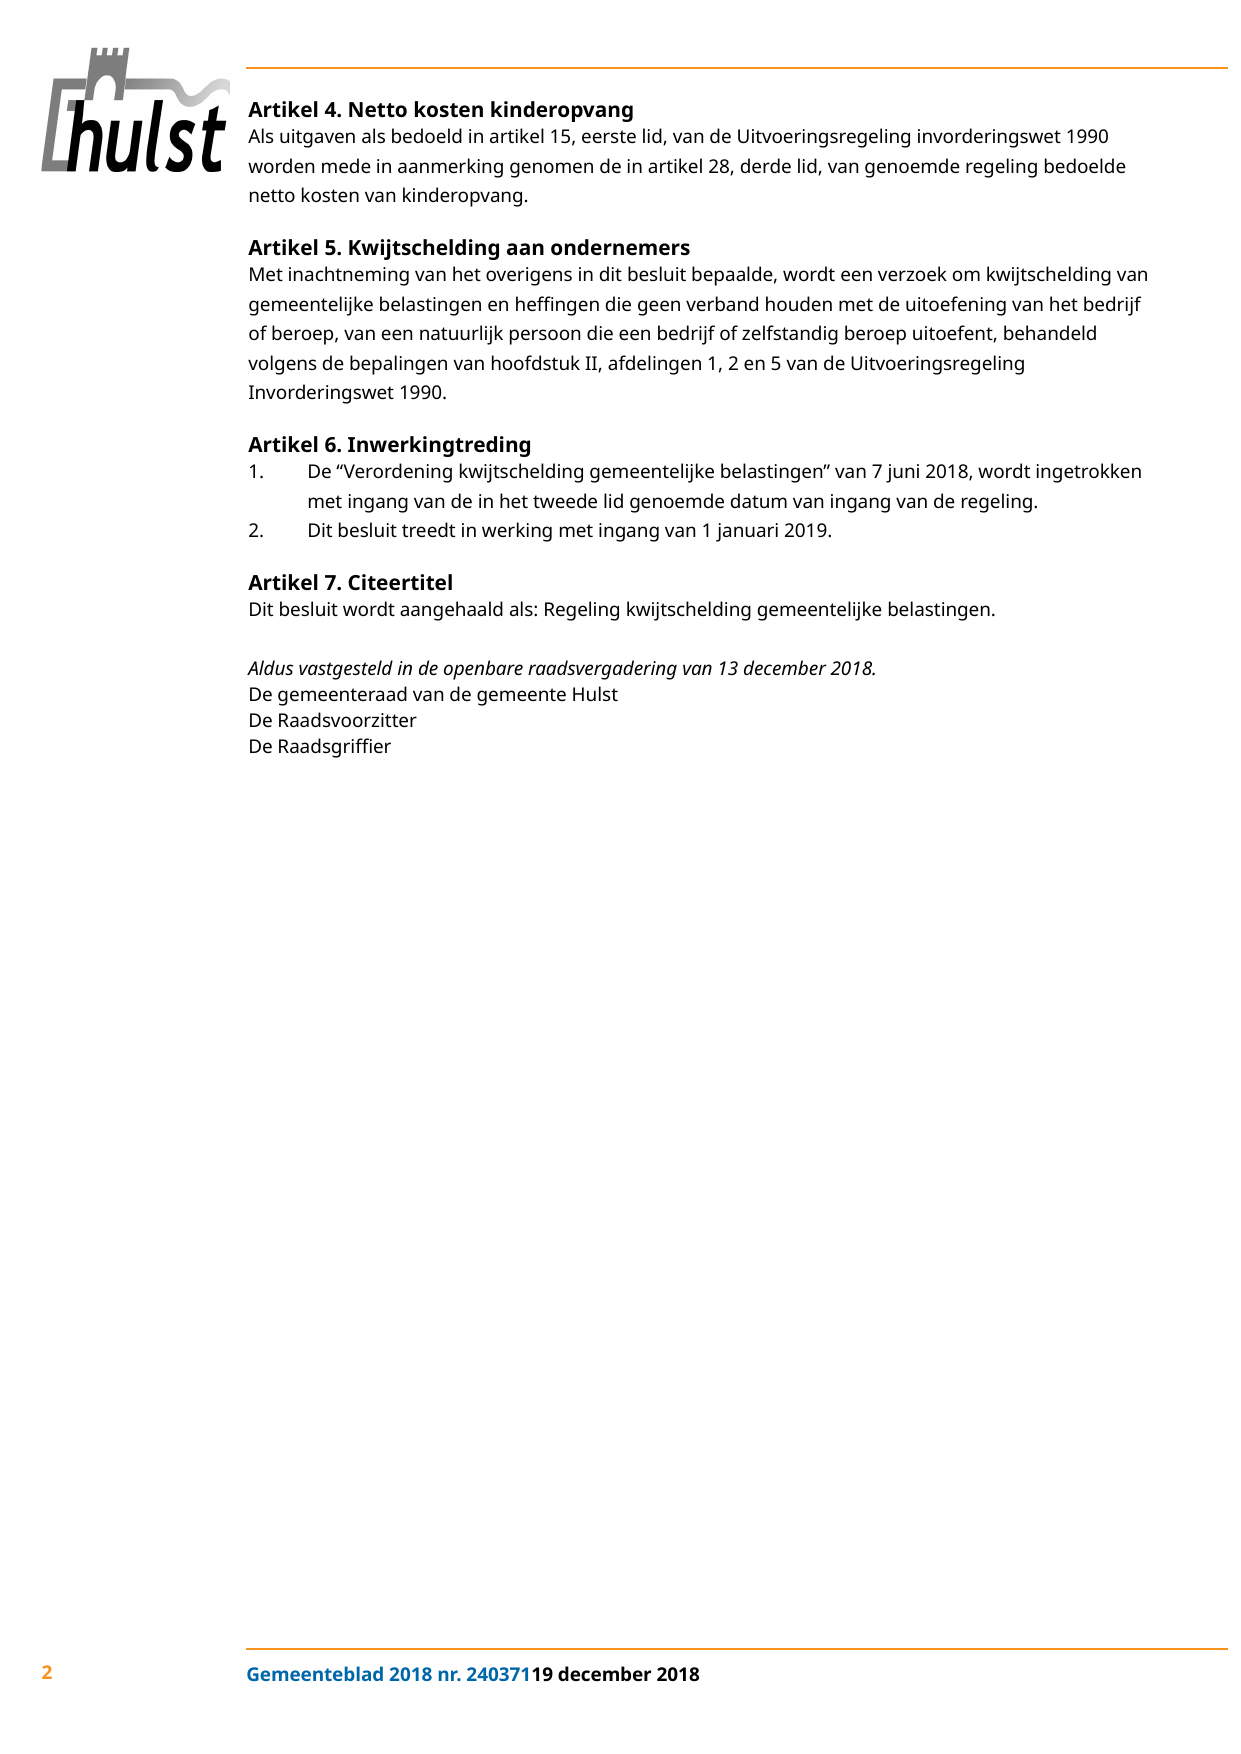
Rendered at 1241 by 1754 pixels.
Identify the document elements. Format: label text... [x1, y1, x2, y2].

text Artikel 6. Inwerkingtreding [248, 430, 1152, 458]
text De gemeenteraad van de gemeente Hulst [248, 681, 1152, 707]
list De “Verordening kwijtschelding gemeentelijke belastingen” van 7 juni 2018, wordt ingetrokken met ingang van de in het tweede lid genoemde datum van ingang van de regeling. [248, 458, 1152, 514]
text De Raadsvoorzitter [248, 707, 1152, 733]
text Artikel 5. Kwijtschelding aan ondernemers [248, 233, 1152, 261]
text Met inachtneming van het overigens in dit besluit bepaalde, wordt een verzoek om kwijtschelding van gemeentelijke belastingen en heffingen die geen verband houden met de uitoefening van het bedrijf of beroep, van een natuurlijk persoon die een bedrijf of zelfstandig beroep uitoefent, behandeld volgens de bepalingen van hoofdstuk II, afdelingen 1, 2 en 5 van de Uitvoeringsregeling Invorderingswet 1990. [248, 261, 1152, 405]
list Dit besluit treedt in werking met ingang van 1 januari 2019. [248, 518, 1152, 543]
text De Raadsgriffier [248, 733, 1152, 758]
text Dit besluit wordt aangehaald als: Regeling kwijtschelding gemeentelijke belastingen. [248, 596, 1152, 622]
text Artikel 4. Netto kosten kinderopvang [248, 95, 1152, 123]
text Artikel 7. Citeertitel [248, 568, 1152, 596]
text Als uitgaven als bedoeld in artikel 15, eerste lid, van de Uitvoeringsregeling invorderingswet 1990 worden mede in aanmerking genomen de in artikel 28, derde lid, van genoemde regeling bedoelde netto kosten van kinderopvang. [248, 123, 1152, 208]
picture [41, 47, 231, 172]
text Aldus vastgesteld in de openbare raadsvergadering van 13 december 2018. [248, 656, 1152, 681]
